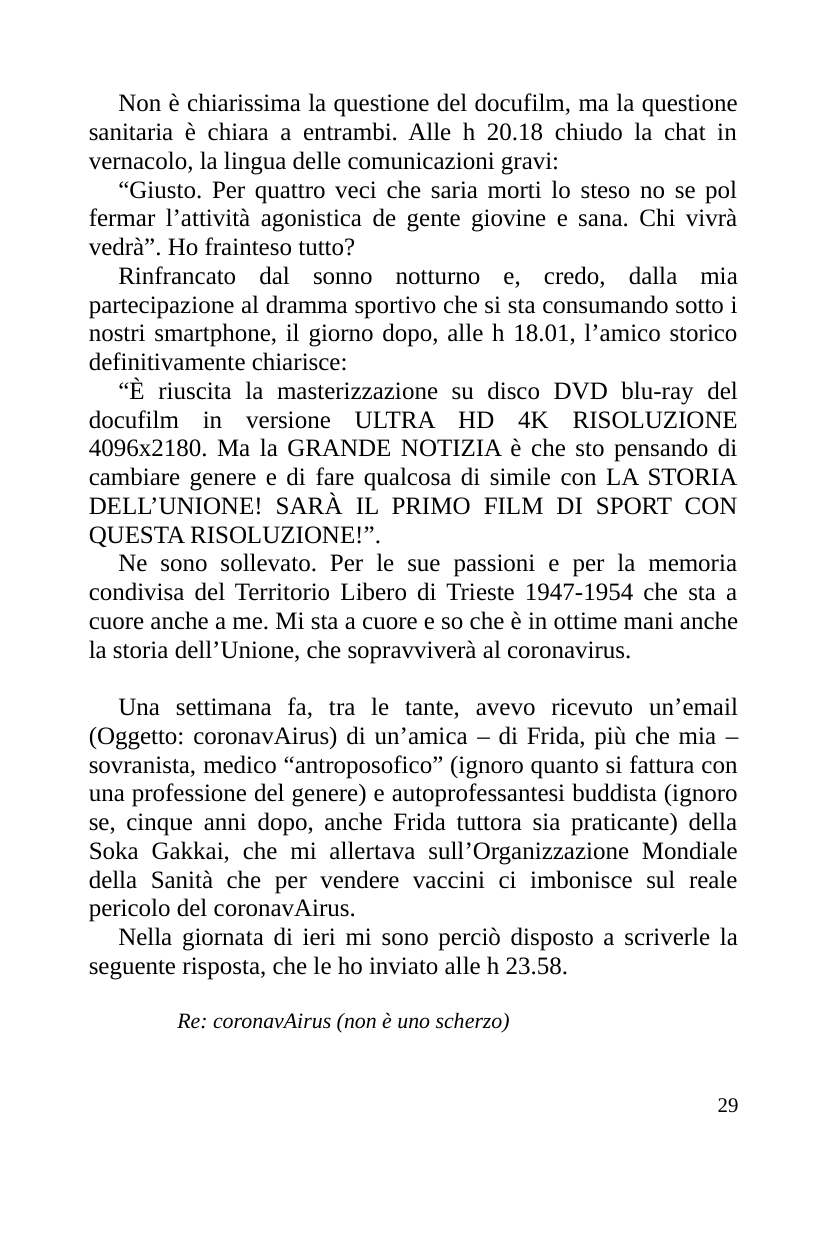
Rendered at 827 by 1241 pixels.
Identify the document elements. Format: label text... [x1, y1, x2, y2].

text Re: coronavAirus (non è uno scherzo) [148, 1008, 738, 1034]
text Nella giornata di ieri mi sono perciò disposto a scriverle la seguente risposta, che le ho inviato alle h 23.58. [88, 922, 738, 980]
text Una settimana fa, tra le tante, avevo ricevuto un’email (Oggetto: coronavAirus) di un’amica – di Frida, più che mia – sovranista, medico “antroposofico” (ignoro quanto si fattura con una professione del genere) e autoprofessantesi buddista (ignoro se, cinque anni dopo, anche Frida tuttora sia praticante) della Soka Gakkai, che mi allertava sull’Organizzazione Mondiale della Sanità che per vendere vaccini ci imbonisce sul reale pericolo del coronavAirus. [88, 692, 738, 922]
text Ne sono sollevato. Per le sue passioni e per la memoria condivisa del Territorio Libero di Trieste 1947-1954 che sta a cuore anche a me. Mi sta a cuore e so che è in ottime mani anche la storia dell’Unione, che sopravviverà al coronavirus. [88, 548, 738, 663]
text Rinfrancato dal sonno notturno e, credo, dalla mia partecipazione al dramma sportivo che si sta consumando sotto i nostri smartphone, il giorno dopo, alle h 18.01, l’amico storico definitivamente chiarisce: [88, 261, 738, 376]
text Non è chiarissima la questione del docufilm, ma la questione sanitaria è chiara a entrambi. Alle h 20.18 chiudo la chat in vernacolo, la lingua delle comunicazioni gravi: [88, 88, 738, 175]
text “è riuscita la masterizzazione su disco DVD blu-ray del docufilm in versione ULTRA HD 4K RISOLUZIONE 4096x2180. Ma la GRANDE NOTIZIA è che sto pensando di cambiare genere e di fare qualcosa di simile con LA STORIA DELL’UNIONE! SARà IL PRIMO FILM DI SPORT CON QUESTA RISOLUZIONE!”. [88, 376, 738, 548]
text “Giusto. Per quattro veci che saria morti lo steso no se pol fermar l’attività agonistica de gente giovine e sana. Chi vivrà vedrà”. Ho frainteso tutto? [88, 175, 738, 261]
